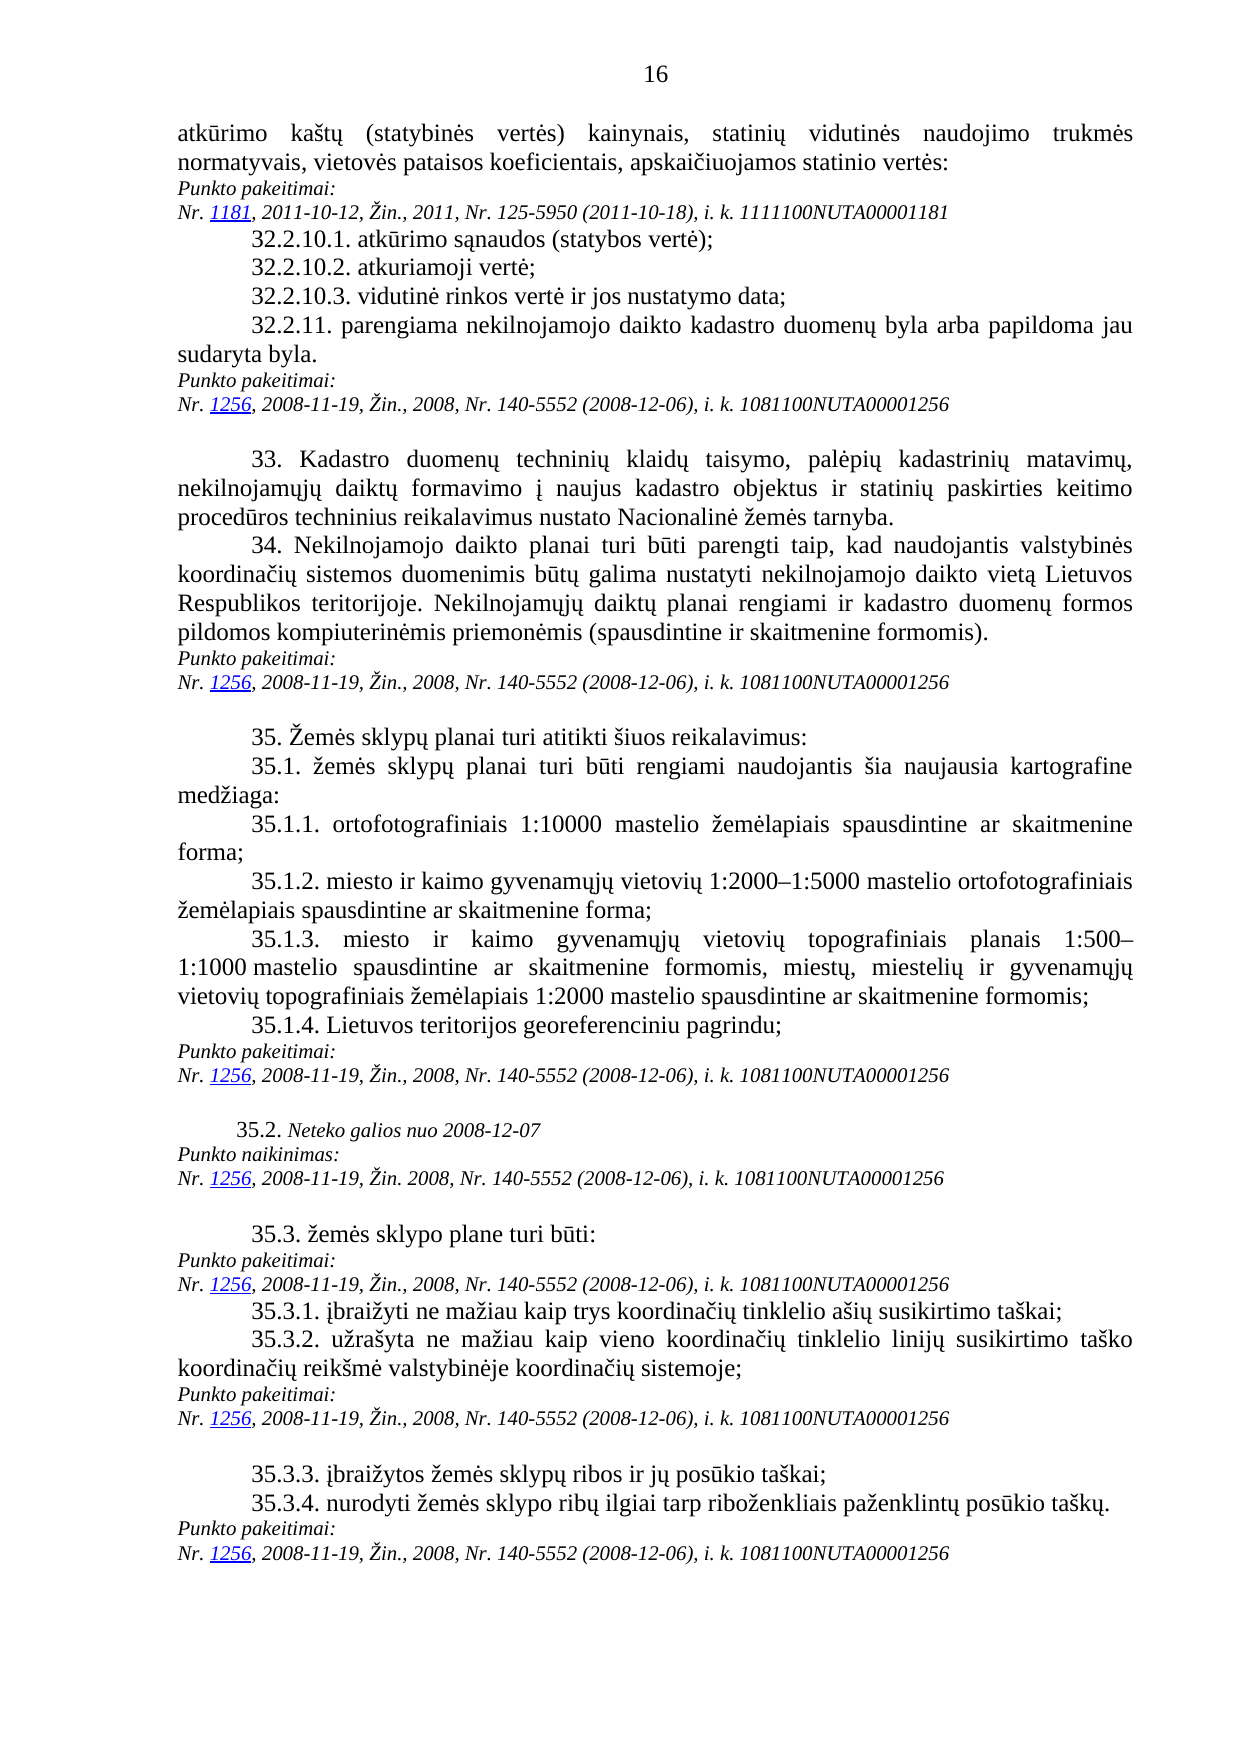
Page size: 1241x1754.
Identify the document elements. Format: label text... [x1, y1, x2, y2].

text atkūrimo kaštų (statybinės vertės) kainynais, statinių vidutinės naudojimo trukmės normatyvais, vietovės pataisos koeficientais, apskaičiuojamos statinio vertės: [177, 118, 1134, 176]
text 35.3.1. įbraižyti ne mažiau kaip trys koordinačių tinklelio ašių susikirtimo taškai; [177, 1296, 1134, 1324]
text Nr. 1256, 2008-11-19, Žin., 2008, Nr. 140-5552 (2008-12-06), i. k. 1081100NUTA00001256 [177, 1063, 1134, 1087]
text Nr. 1181, 2011-10-12, Žin., 2011, Nr. 125-5950 (2011-10-18), i. k. 1111100NUTA00001181 [177, 200, 1134, 224]
text Punkto pakeitimai: [177, 1039, 1134, 1063]
text 33. Kadastro duomenų techninių klaidų taisymo, palėpių kadastrinių matavimų, nekilnojamųjų daiktų formavimo į naujus kadastro objektus ir statinių paskirties keitimo procedūros techninius reikalavimus nustato Nacionalinė žemės tarnyba. [177, 444, 1134, 531]
text 32.2.11. parengiama nekilnojamojo daikto kadastro duomenų byla arba papildoma jau sudaryta byla. [177, 310, 1134, 367]
text Punkto pakeitimai: [177, 176, 1134, 200]
text 35.1.3. miesto ir kaimo gyvenamųjų vietovių topografiniais planais 1:500–1:1000 mastelio spausdintine ar skaitmenine formomis, miestų, miestelių ir gyvenamųjų vietovių topografiniais žemėlapiais 1:2000 mastelio spausdintine ar skaitmenine formomis; [177, 924, 1134, 1010]
text Nr. 1256, 2008-11-19, Žin. 2008, Nr. 140-5552 (2008-12-06), i. k. 1081100NUTA00001256 [177, 1166, 1134, 1190]
text 35.3.4. nurodyti žemės sklypo ribų ilgiai tarp riboženkliais paženklintų posūkio taškų. [177, 1488, 1134, 1516]
text 34. Nekilnojamojo daikto planai turi būti parengti taip, kad naudojantis valstybinės koordinačių sistemos duomenimis būtų galima nustatyti nekilnojamojo daikto vietą Lietuvos Respublikos teritorijoje. Nekilnojamųjų daiktų planai rengiami ir kadastro duomenų formos pildomos kompiuterinėmis priemonėmis (spausdintine ir skaitmenine formomis). [177, 531, 1134, 646]
text Punkto pakeitimai: [177, 1382, 1134, 1406]
text Nr. 1256, 2008-11-19, Žin., 2008, Nr. 140-5552 (2008-12-06), i. k. 1081100NUTA00001256 [177, 1406, 1134, 1430]
text 35.1. žemės sklypų planai turi būti rengiami naudojantis šia naujausia kartografine medžiaga: [177, 751, 1134, 809]
text 32.2.10.1. atkūrimo sąnaudos (statybos vertė); [177, 224, 1134, 252]
text 35.1.1. ortofotografiniais 1:10000 mastelio žemėlapiais spausdintine ar skaitmenine forma; [177, 809, 1134, 866]
text 32.2.10.2. atkuriamoji vertė; [177, 252, 1134, 281]
text Punkto pakeitimai: [177, 367, 1134, 392]
text 35.3.3. įbraižytos žemės sklypų ribos ir jų posūkio taškai; [177, 1459, 1134, 1488]
text 35.1.2. miesto ir kaimo gyvenamųjų vietovių 1:2000–1:5000 mastelio ortofotografiniais žemėlapiais spausdintine ar skaitmenine forma; [177, 866, 1134, 924]
text Nr. 1256, 2008-11-19, Žin., 2008, Nr. 140-5552 (2008-12-06), i. k. 1081100NUTA00001256 [177, 1540, 1134, 1564]
text 32.2.10.3. vidutinė rinkos vertė ir jos nustatymo data; [177, 281, 1134, 310]
text Punkto pakeitimai: [177, 1248, 1134, 1272]
text Punkto pakeitimai: [177, 646, 1134, 670]
text 35. Žemės sklypų planai turi atitikti šiuos reikalavimus: [177, 722, 1134, 751]
text 35.1.4. Lietuvos teritorijos georeferenciniu pagrindu; [177, 1010, 1134, 1039]
text Nr. 1256, 2008-11-19, Žin., 2008, Nr. 140-5552 (2008-12-06), i. k. 1081100NUTA00001256 [177, 670, 1134, 694]
text 35.3.2. užrašyta ne mažiau kaip vieno koordinačių tinklelio linijų susikirtimo taško koordinačių reikšmė valstybinėje koordinačių sistemoje; [177, 1324, 1134, 1382]
text 35.3. žemės sklypo plane turi būti: [177, 1219, 1134, 1248]
text 35.2. Neteko galios nuo 2008-12-07 [177, 1116, 1134, 1142]
text Punkto pakeitimai: [177, 1516, 1134, 1540]
text Nr. 1256, 2008-11-19, Žin., 2008, Nr. 140-5552 (2008-12-06), i. k. 1081100NUTA00001256 [177, 1272, 1134, 1296]
text Punkto naikinimas: [177, 1142, 1134, 1166]
text Nr. 1256, 2008-11-19, Žin., 2008, Nr. 140-5552 (2008-12-06), i. k. 1081100NUTA00001256 [177, 392, 1134, 416]
